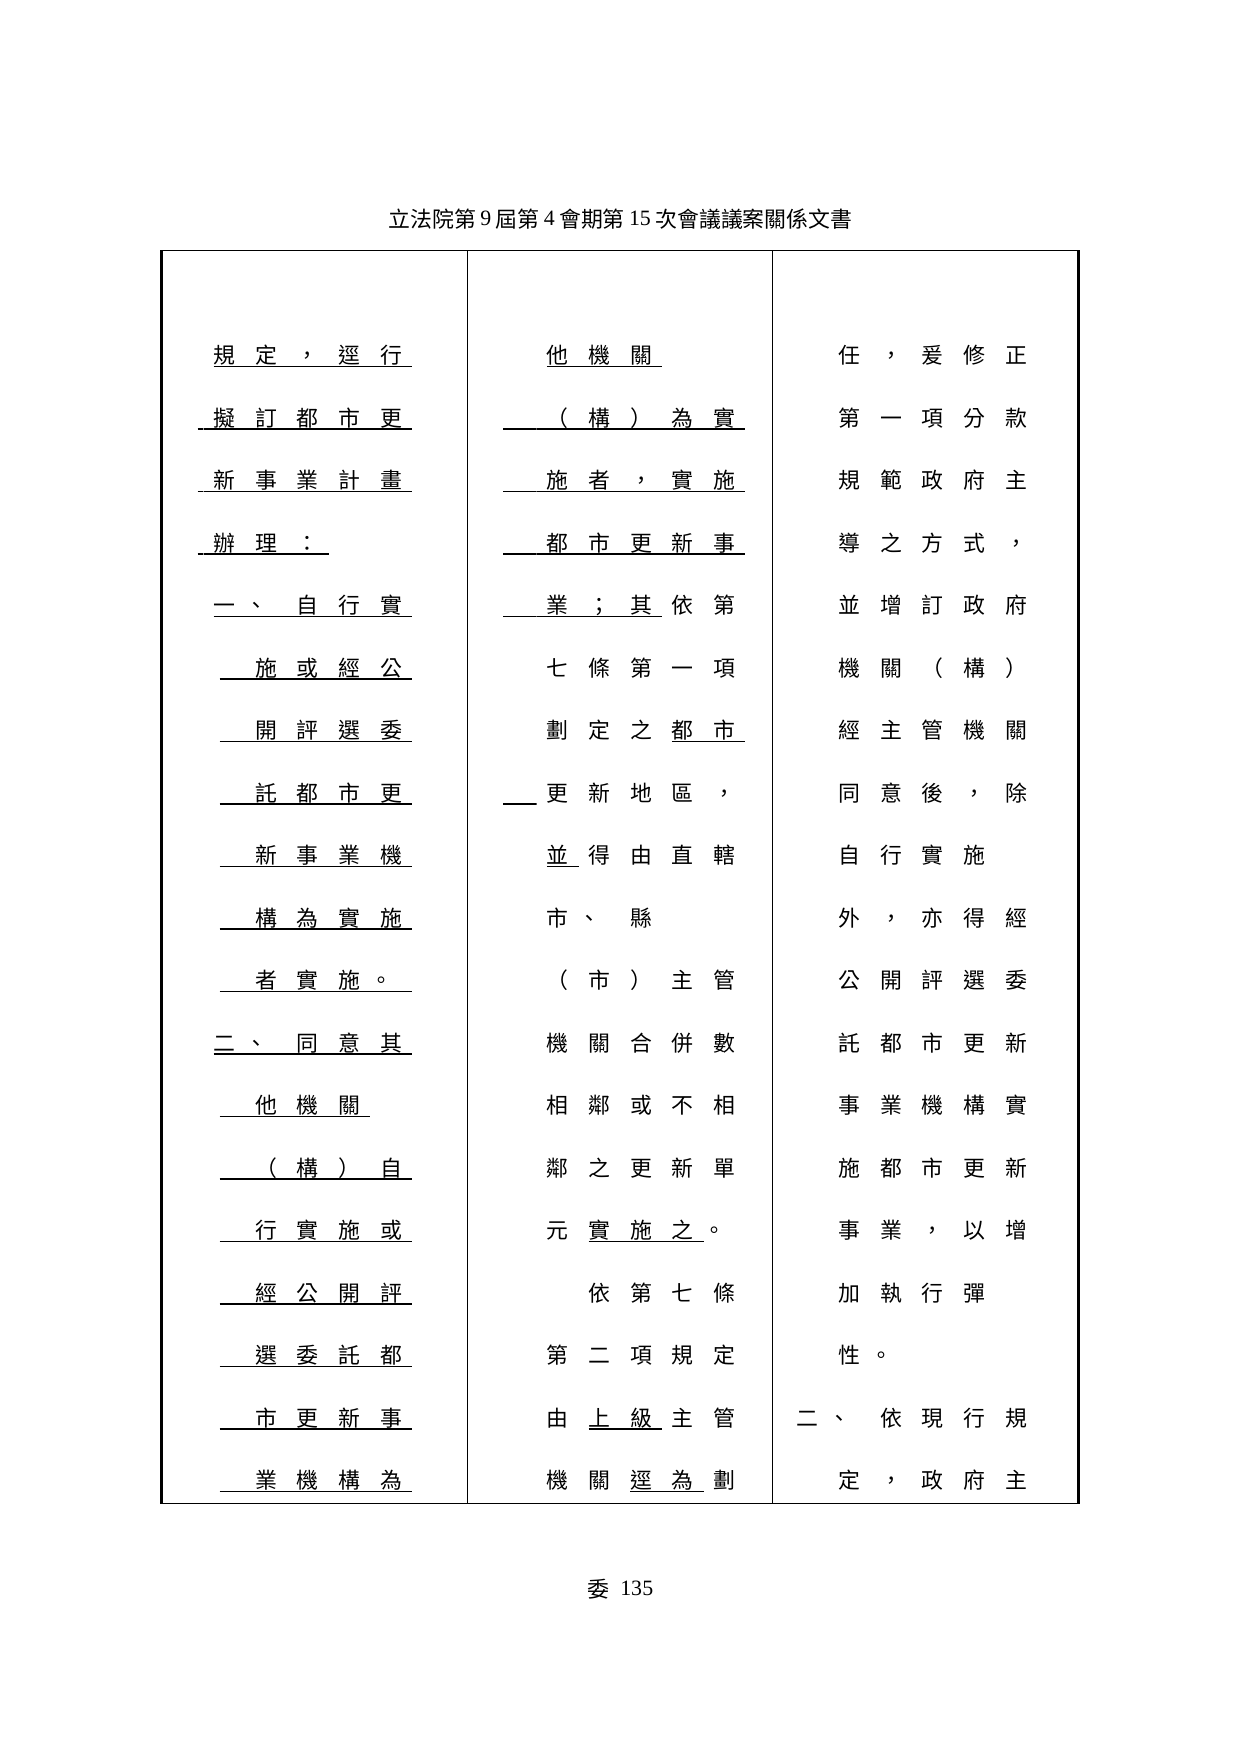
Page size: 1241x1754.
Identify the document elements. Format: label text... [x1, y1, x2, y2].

table_cell 他機關（構）為實施者，實施都市更新事業；其依第七條第一項劃定之都市更新地區，並得由直轄市、縣（市）主管機關合併數相鄰或不相鄰之更新單元實施之。 依第七條第二項規定由上級主管機關逕為劃 [468, 251, 772, 1503]
table_cell 任，爰修正第一項分款規範政府主導之方式，並增訂政府機關（構）經主管機關同意後，除自行實施外，亦得經公開評選委託都市更新事業機構實施都市更新事業，以增加執行彈性。 二、依現行規定，政府主 [773, 251, 1077, 1503]
table_cell 規定，逕行擬訂都市更新事業計畫辦理： 一、自行實施或經公開評選委託都市更新事業機構為實施者實施。 二、同意其他機關（構）自行實施或經公開評選委託都市更新事業機構為 [163, 251, 467, 1503]
